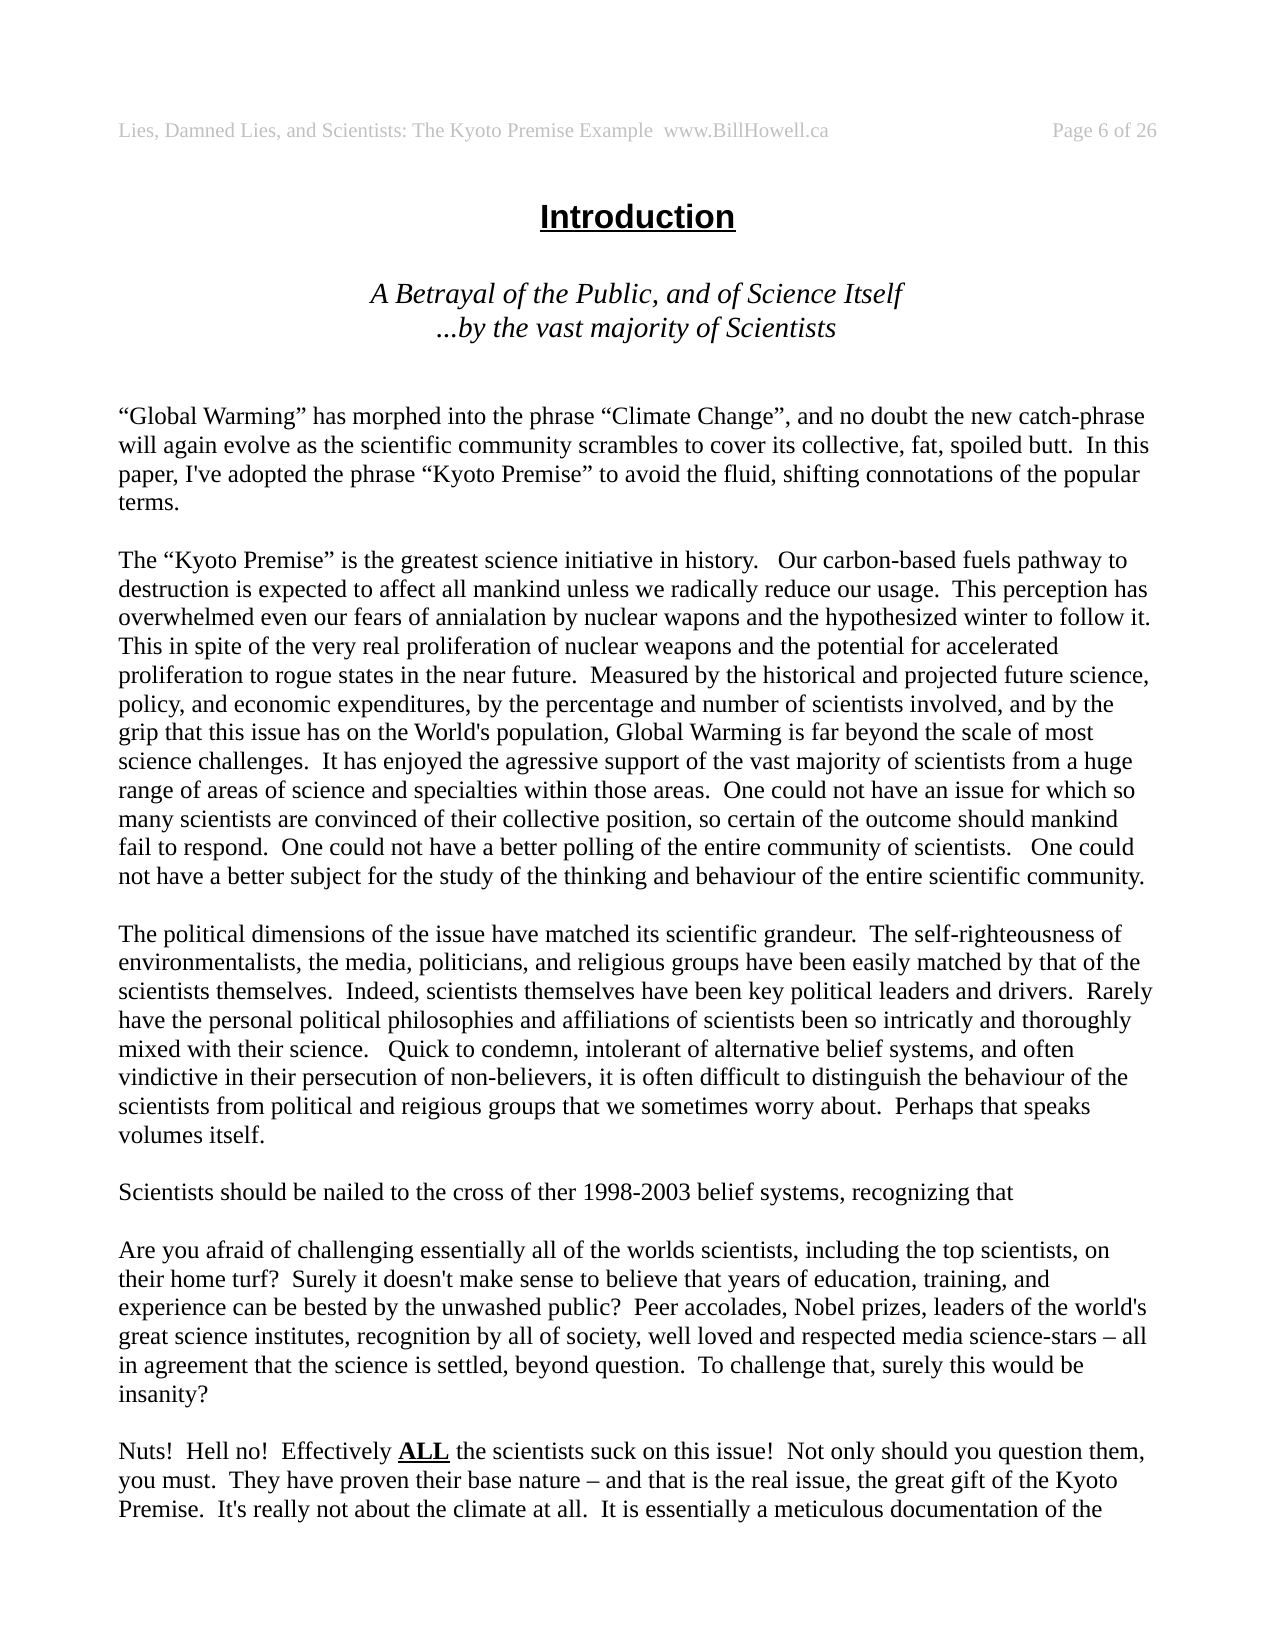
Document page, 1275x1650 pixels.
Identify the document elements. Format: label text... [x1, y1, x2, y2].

text “Global Warming” has morphed into the phrase “Climate Change”, and no doubt the new catch-phrase will again evolve as the scientific community scrambles to cover its collective, fat, spoiled butt. In this paper, I've adopted the phrase “Kyoto Premise” to avoid the fluid, shifting connotations of the popular terms. [118, 401, 1157, 516]
text The political dimensions of the issue have matched its scientific grandeur. The self-righteousness of environmentalists, the media, politicians, and religious groups have been easily matched by that of the scientists themselves. Indeed, scientists themselves have been key political leaders and drivers. Rarely have the personal political philosophies and affiliations of scientists been so intricatly and thoroughly mixed with their science. Quick to condemn, intolerant of alternative belief systems, and often vindictive in their persecution of non-believers, it is often difficult to distinguish the behaviour of the scientists from political and reigious groups that we sometimes worry about. Perhaps that speaks volumes itself. [118, 919, 1157, 1149]
text Are you afraid of challenging essentially all of the worlds scientists, including the top scientists, on their home turf? Surely it doesn't make sense to believe that years of education, training, and experience can be bested by the unwashed public? Peer accolades, Nobel prizes, leaders of the world's great science institutes, recognition by all of society, well loved and respected media science-stars – all in agreement that the science is settled, beyond question. To challenge that, surely this would be insanity? [118, 1235, 1157, 1407]
subtitle Introduction [118, 197, 1157, 235]
text Scientists should be nailed to the cross of ther 1998-2003 belief systems, recognizing that [118, 1177, 1157, 1206]
text A Betrayal of the Public, and of Science Itself [118, 277, 1157, 310]
text Nuts! Hell no! Effectively ALL the scientists suck on this issue! Not only should you question them, you must. They have proven their base nature – and that is the real issue, the great gift of the Kyoto Premise. It's really not about the climate at all. It is essentially a meticulous documentation of the [118, 1436, 1157, 1522]
text ...by the vast majority of Scientists [118, 310, 1157, 344]
text The “Kyoto Premise” is the greatest science initiative in history. Our carbon-based fuels pathway to destruction is expected to affect all mankind unless we radically reduce our usage. This perception has overwhelmed even our fears of annialation by nuclear wapons and the hypothesized winter to follow it. This in spite of the very real proliferation of nuclear weapons and the potential for accelerated proliferation to rogue states in the near future. Measured by the historical and projected future science, policy, and economic expenditures, by the percentage and number of scientists involved, and by the grip that this issue has on the World's population, Global Warming is far beyond the scale of most science challenges. It has enjoyed the agressive support of the vast majority of scientists from a huge range of areas of science and specialties within those areas. One could not have an issue for which so many scientists are convinced of their collective position, so certain of the outcome should mankind fail to respond. One could not have a better polling of the entire community of scientists. One could not have a better subject for the study of the thinking and behaviour of the entire scientific community. [118, 545, 1157, 890]
